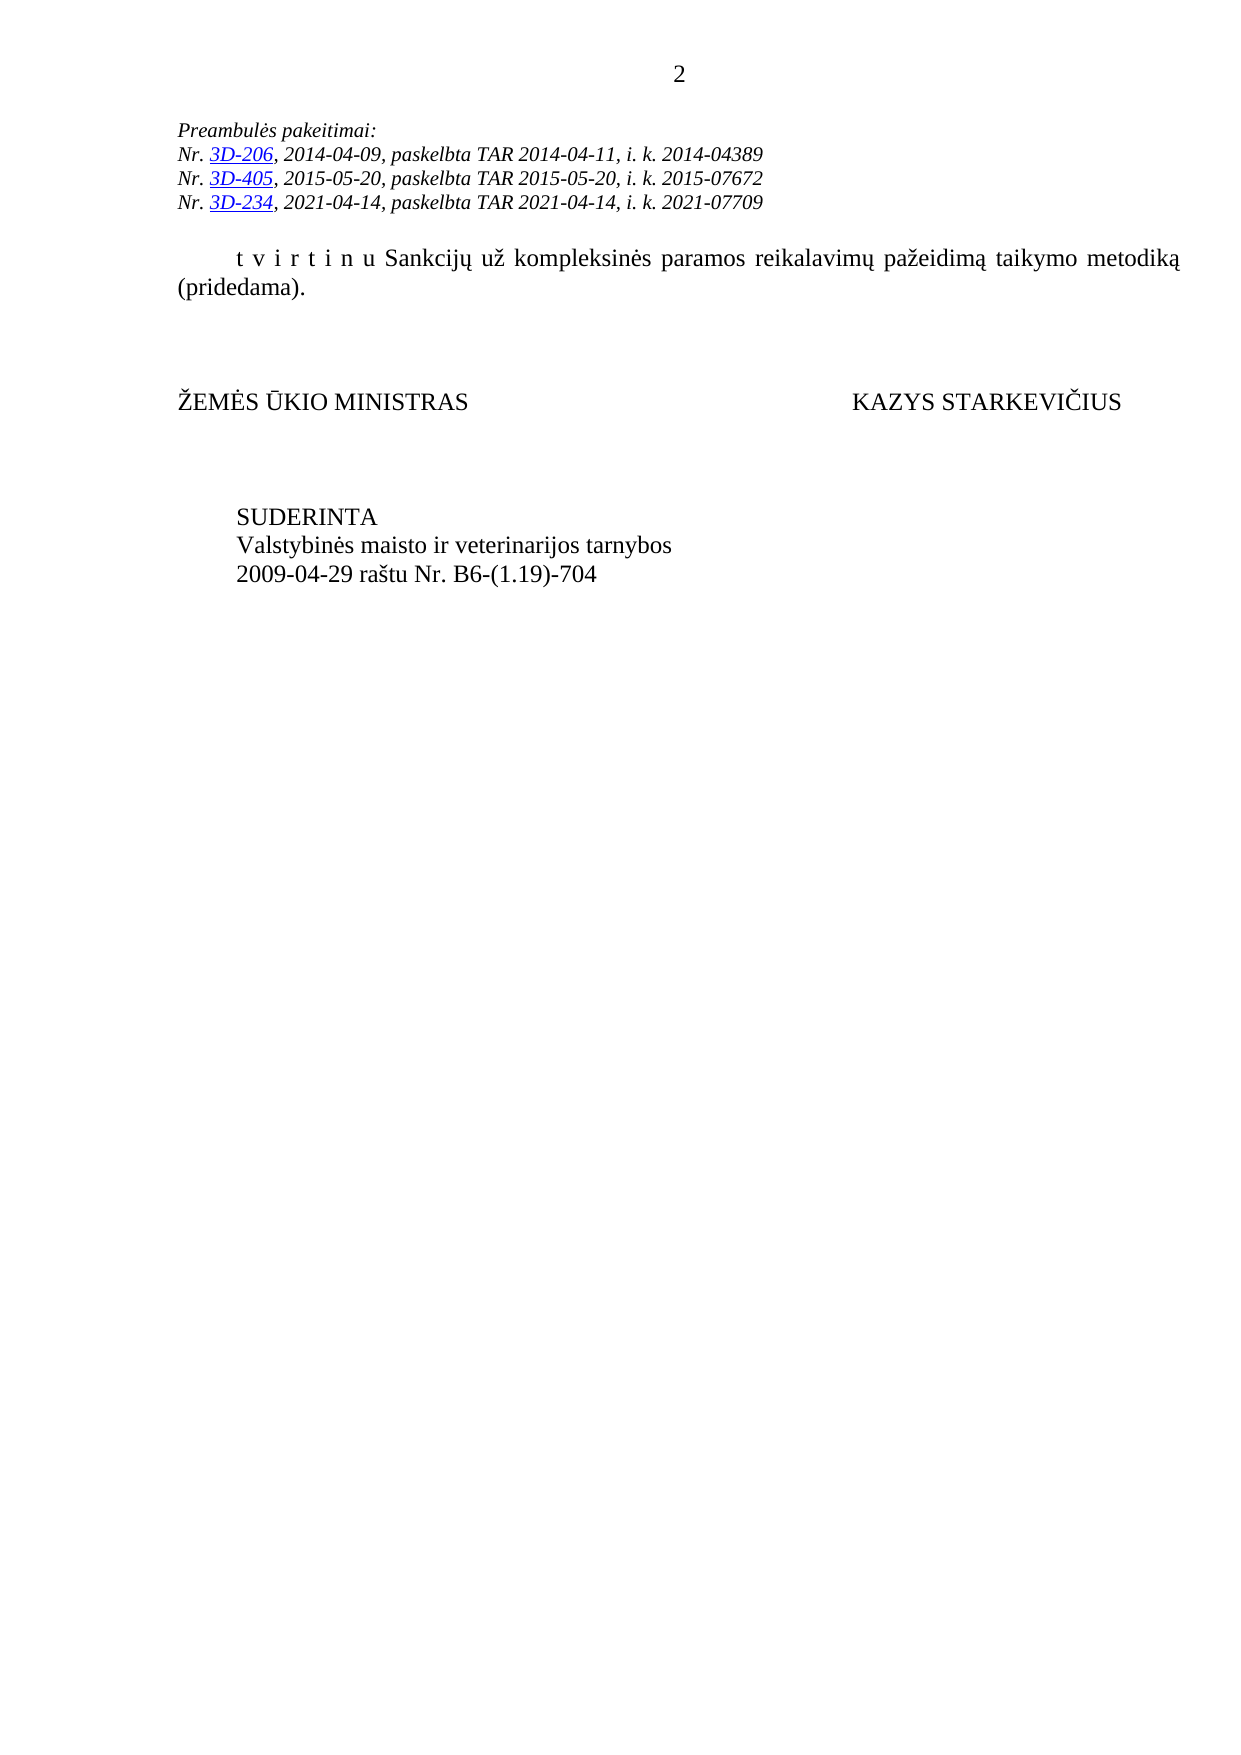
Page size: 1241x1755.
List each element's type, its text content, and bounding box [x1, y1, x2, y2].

text ŽEMĖS ŪKIO MINISTRAS KAZYS STARKEVIČIUS [177, 387, 1181, 416]
text Nr. 3D-234, 2021-04-14, paskelbta TAR 2021-04-14, i. k. 2021-07709 [177, 190, 1181, 214]
text Nr. 3D-206, 2014-04-09, paskelbta TAR 2014-04-11, i. k. 2014-04389 [177, 142, 1181, 166]
text SUDERINTA [177, 502, 1181, 531]
text Nr. 3D-405, 2015-05-20, paskelbta TAR 2015-05-20, i. k. 2015-07672 [177, 166, 1181, 190]
text 2009-04-29 raštu Nr. B6-(1.19)-704 [177, 559, 1181, 588]
text Valstybinės maisto ir veterinarijos tarnybos [177, 531, 1181, 559]
text Preambulės pakeitimai: [177, 118, 1181, 142]
text t v i r t i n u Sankcijų už kompleksinės paramos reikalavimų pažeidimą taikymo metodiką (pridedama). [177, 243, 1181, 301]
